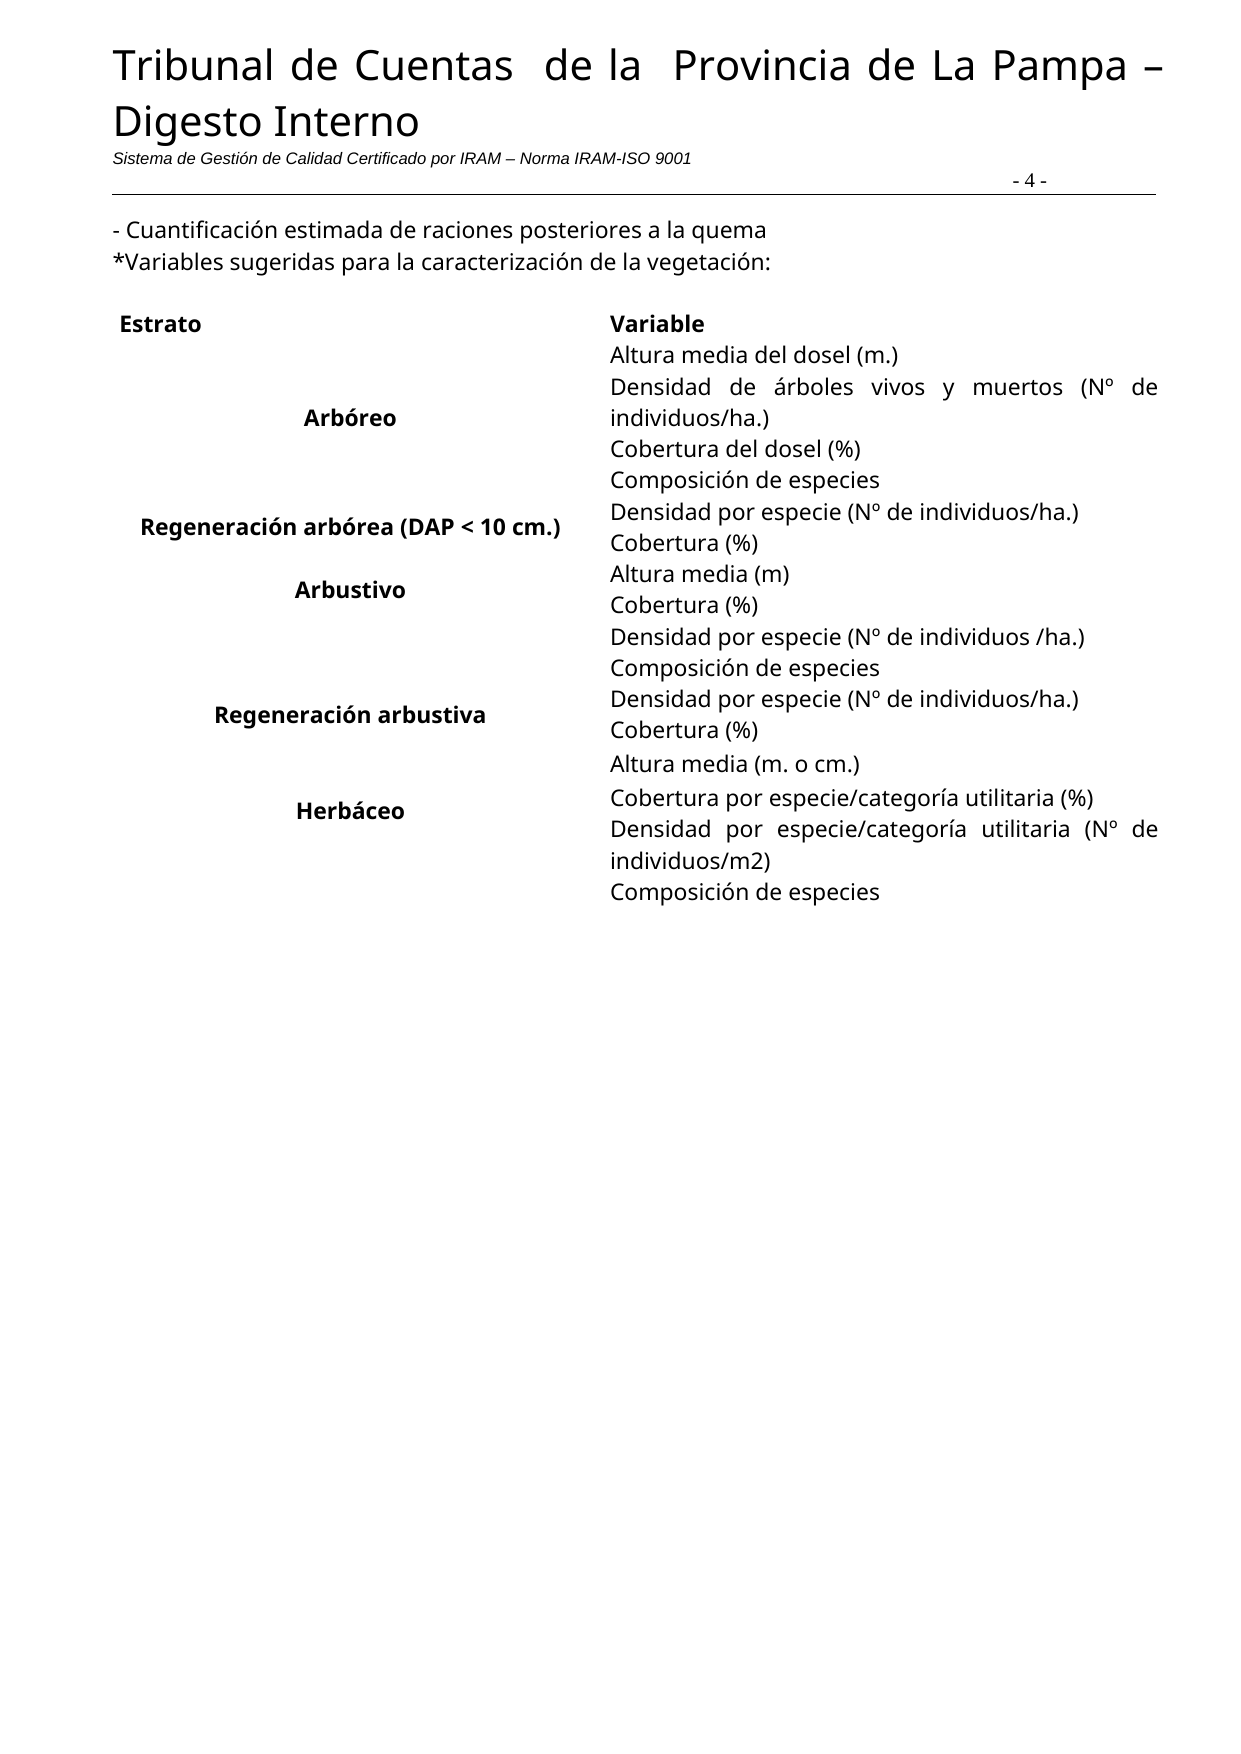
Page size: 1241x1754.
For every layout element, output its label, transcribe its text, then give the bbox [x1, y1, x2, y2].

table_cell Herbáceo [108, 746, 598, 907]
table_cell Altura media (m. o cm.) [599, 746, 1170, 782]
table_cell Composición de especies [599, 652, 1170, 683]
table_cell Densidad por especie (Nº de individuos/ha.) [599, 496, 1170, 527]
table_cell Arbóreo [108, 340, 598, 496]
table_header Estrato [108, 308, 598, 339]
table_cell Cobertura (%) [599, 527, 1170, 558]
text - Cuantificación estimada de raciones posteriores a la quema [112, 214, 1166, 246]
table_cell Regeneración arbustiva [108, 683, 598, 746]
table_cell Densidad de árboles vivos y muertos (Nº de individuos/ha.) [599, 371, 1170, 433]
table_cell Cobertura (%) [599, 590, 1170, 621]
table_cell Arbustivo [108, 558, 598, 683]
table_cell Cobertura del dosel (%) [599, 433, 1170, 464]
table_cell Densidad por especie (Nº de individuos/ha.) [599, 683, 1170, 714]
table_cell Composición de especies [599, 876, 1170, 907]
table_header Variable [599, 308, 1170, 339]
table_cell Regeneración arbórea (DAP < 10 cm.) [108, 496, 598, 558]
table_cell Composición de especies [599, 465, 1170, 496]
table_cell Altura media (m) [599, 558, 1170, 589]
table_cell Densidad por especie (Nº de individuos /ha.) [599, 621, 1170, 652]
table_cell Altura media del dosel (m.) [599, 340, 1170, 371]
table_cell Densidad por especie/categoría utilitaria (Nº de individuos/m2) [599, 814, 1170, 876]
table_cell Cobertura (%) [599, 715, 1170, 746]
text *Variables sugeridas para la caracterización de la vegetación: [112, 246, 1166, 277]
table_cell Cobertura por especie/categoría utilitaria (%) [599, 782, 1170, 813]
